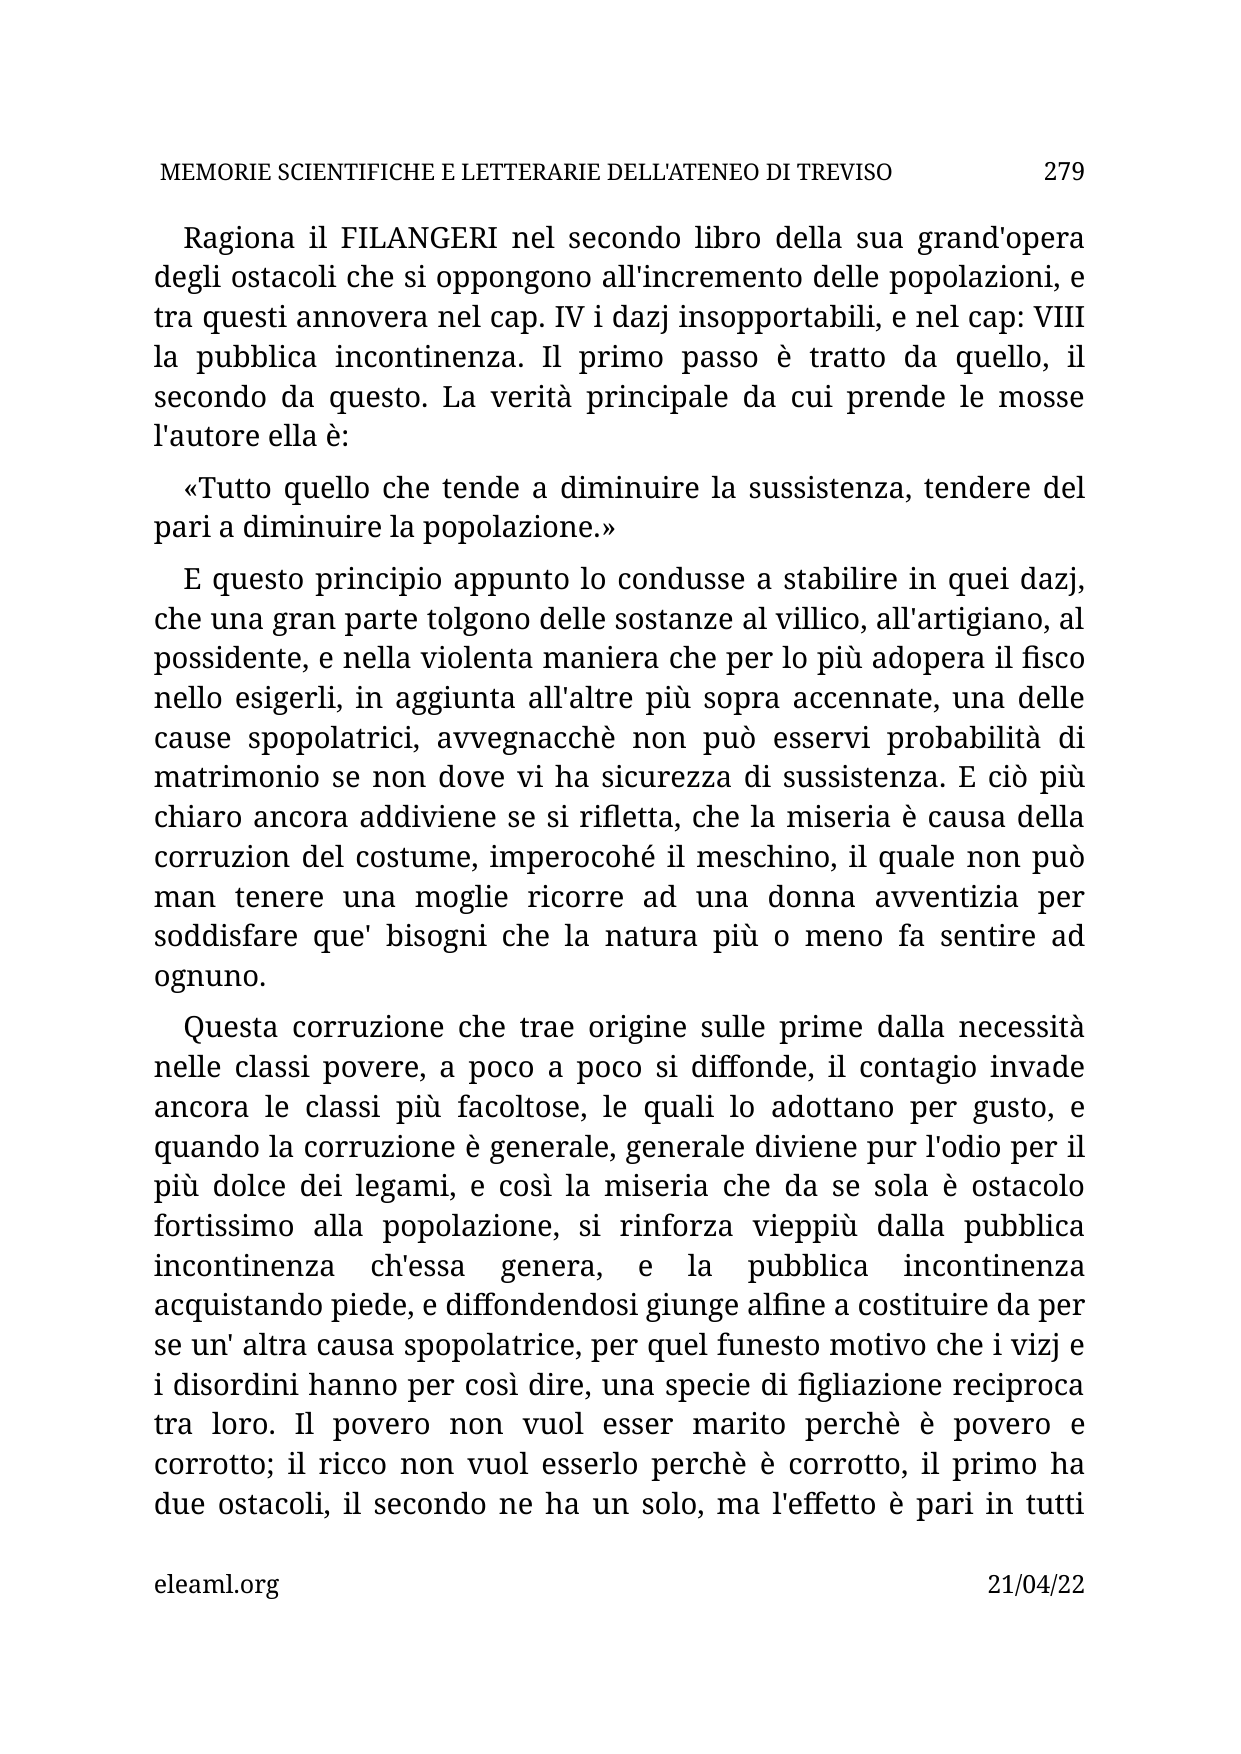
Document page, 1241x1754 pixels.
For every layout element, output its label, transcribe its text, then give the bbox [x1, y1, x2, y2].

text Questa corruzione che trae origine sulle prime dalla necessità nelle classi povere, a poco a poco si diffonde, il contagio invade ancora le classi più facoltose, le quali lo adottano per gusto, e quando la corruzione è generale, generale diviene pur l'odio per il più dolce dei legami, e così la miseria che da se sola è ostacolo fortissimo alla popolazione, si rinforza vieppiù dalla pubblica incontinenza ch'essa genera, e la pubblica incontinenza acquistando piede, e diffondendosi giunge alfine a costituire da per se un' altra causa spopolatrice, per quel funesto motivo che i vizj e i disordini hanno per così dire, una specie di figliazione reciproca tra loro. Il povero non vuol esser marito perchè è povero e corrotto; il ricco non vuol esserlo perchè è corrotto, il primo ha due ostacoli, il secondo ne ha un solo, ma l'effetto è pari in tutti [153, 1007, 1087, 1523]
text Ragiona il FILANGERI nel secondo libro della sua grand'opera degli ostacoli che si oppongono all'incremento delle popolazioni, e tra questi annovera nel cap. IV i dazj insopportabili, e nel cap: VIII la pubblica incontinenza. Il primo passo è tratto da quello, il secondo da questo. La verità principale da cui prende le mosse l'autore ella è: [153, 217, 1087, 455]
text «Tutto quello che tende a diminuire la sussistenza, tendere del pari a diminuire la popolazione.» [153, 467, 1087, 546]
text E questo principio appunto lo condusse a stabilire in quei dazj, che una gran parte tolgono delle sostanze al villico, all'artigiano, al possidente, e nella violenta maniera che per lo più adopera il fisco nello esigerli, in aggiunta all'altre più sopra accennate, una delle cause spopolatrici, avvegnacchè non può esservi probabilità di matrimonio se non dove vi ha sicurezza di sussistenza. E ciò più chiaro ancora addiviene se si rifletta, che la miseria è causa della corruzion del costume, imperocohé il meschino, il quale non può man tenere una moglie ricorre ad una donna avventizia per soddisfare que' bisogni che la natura più o meno fa sentire ad ognuno. [153, 558, 1087, 995]
